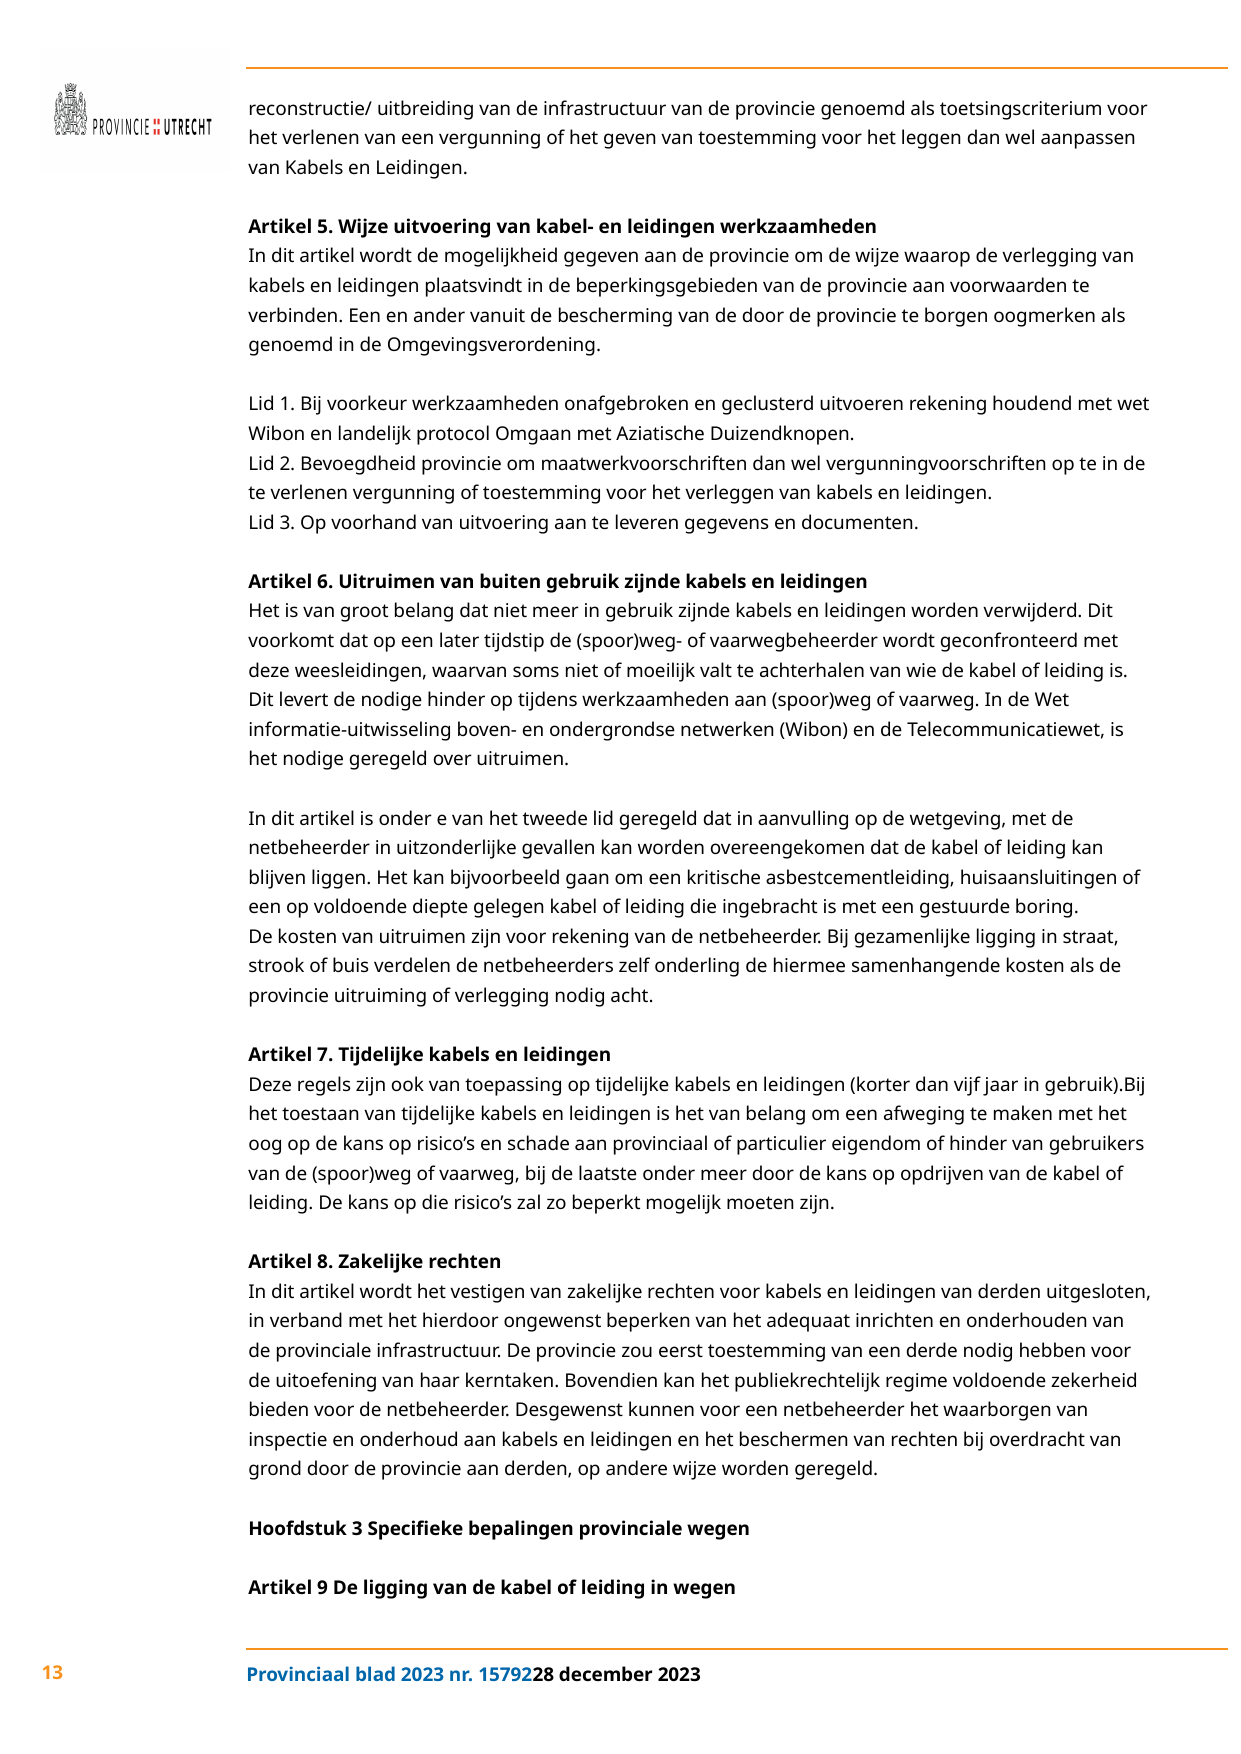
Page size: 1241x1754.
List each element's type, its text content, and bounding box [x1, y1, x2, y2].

text Artikel 5. Wijze uitvoering van kabel- en leidingen werkzaamheden [248, 213, 1152, 239]
picture [41, 47, 231, 172]
text De kosten van uitruimen zijn voor rekening van de netbeheerder. Bij gezamenlijke ligging in straat, strook of buis verdelen de netbeheerders zelf onderling de hiermee samenhangende kosten als de provincie uitruiming of verlegging nodig acht. [248, 923, 1152, 1008]
text Lid 1. Bij voorkeur werkzaamheden onafgebroken en geclusterd uitvoeren rekening houdend met wet Wibon en landelijk protocol Omgaan met Aziatische Duizendknopen. [248, 391, 1152, 446]
text In dit artikel wordt het vestigen van zakelijke rechten voor kabels en leidingen van derden uitgesloten, in verband met het hierdoor ongewenst beperken van het adequaat inrichten en onderhouden van de provinciale infrastructuur. De provincie zou eerst toestemming van een derde nodig hebben voor de uitoefening van haar kerntaken. Bovendien kan het publiekrechtelijk regime voldoende zekerheid bieden voor de netbeheerder. Desgewenst kunnen voor een netbeheerder het waarborgen van inspectie en onderhoud aan kabels en leidingen en het beschermen van rechten bij overdracht van grond door de provincie aan derden, op andere wijze worden geregeld. [248, 1278, 1152, 1481]
text Hoofdstuk 3 Specifieke bepalingen provinciale wegen [248, 1515, 1152, 1541]
text Artikel 6. Uitruimen van buiten gebruik zijnde kabels en leidingen [248, 568, 1152, 594]
text Lid 3. Op voorhand van uitvoering aan te leveren gegevens en documenten. [248, 509, 1152, 535]
text Het is van groot belang dat niet meer in gebruik zijnde kabels en leidingen worden verwijderd. Dit voorkomt dat op een later tijdstip de (spoor)weg- of vaarwegbeheerder wordt geconfronteerd met deze weesleidingen, waarvan soms niet of moeilijk valt te achterhalen van wie de kabel of leiding is. Dit levert de nodige hinder op tijdens werkzaamheden aan (spoor)weg of vaarweg. In de Wet informatie-uitwisseling boven- en ondergrondse netwerken (Wibon) en de Telecommunicatiewet, is het nodige geregeld over uitruimen. [248, 598, 1152, 771]
text Deze regels zijn ook van toepassing op tijdelijke kabels en leidingen (korter dan vijf jaar in gebruik).Bij het toestaan van tijdelijke kabels en leidingen is het van belang om een afweging te maken met het oog op de kans op risico’s en schade aan provinciaal of particulier eigendom of hinder van gebruikers van de (spoor)weg of vaarweg, bij de laatste onder meer door de kans op opdrijven van de kabel of leiding. De kans op die risico’s zal zo beperkt mogelijk moeten zijn. [248, 1071, 1152, 1215]
text Artikel 9 De ligging van de kabel of leiding in wegen [248, 1574, 1152, 1600]
text Lid 2. Bevoegdheid provincie om maatwerkvoorschriften dan wel vergunningvoorschriften op te in de te verlenen vergunning of toestemming voor het verleggen van kabels en leidingen. [248, 450, 1152, 505]
text reconstructie/ uitbreiding van de infrastructuur van de provincie genoemd als toetsingscriterium voor het verlenen van een vergunning of het geven van toestemming voor het leggen dan wel aanpassen van Kabels en Leidingen. [248, 95, 1152, 180]
text Artikel 7. Tijdelijke kabels en leidingen [248, 1041, 1152, 1067]
text In dit artikel is onder e van het tweede lid geregeld dat in aanvulling op de wetgeving, met de netbeheerder in uitzonderlijke gevallen kan worden overeengekomen dat de kabel of leiding kan blijven liggen. Het kan bijvoorbeeld gaan om een kritische asbestcementleiding, huisaansluitingen of een op voldoende diepte gelegen kabel of leiding die ingebracht is met een gestuurde boring. [248, 805, 1152, 919]
text Artikel 8. Zakelijke rechten [248, 1248, 1152, 1274]
text In dit artikel wordt de mogelijkheid gegeven aan de provincie om de wijze waarop de verlegging van kabels en leidingen plaatsvindt in de beperkingsgebieden van de provincie aan voorwaarden te verbinden. Een en ander vanuit de bescherming van de door de provincie te borgen oogmerken als genoemd in de Omgevingsverordening. [248, 243, 1152, 357]
